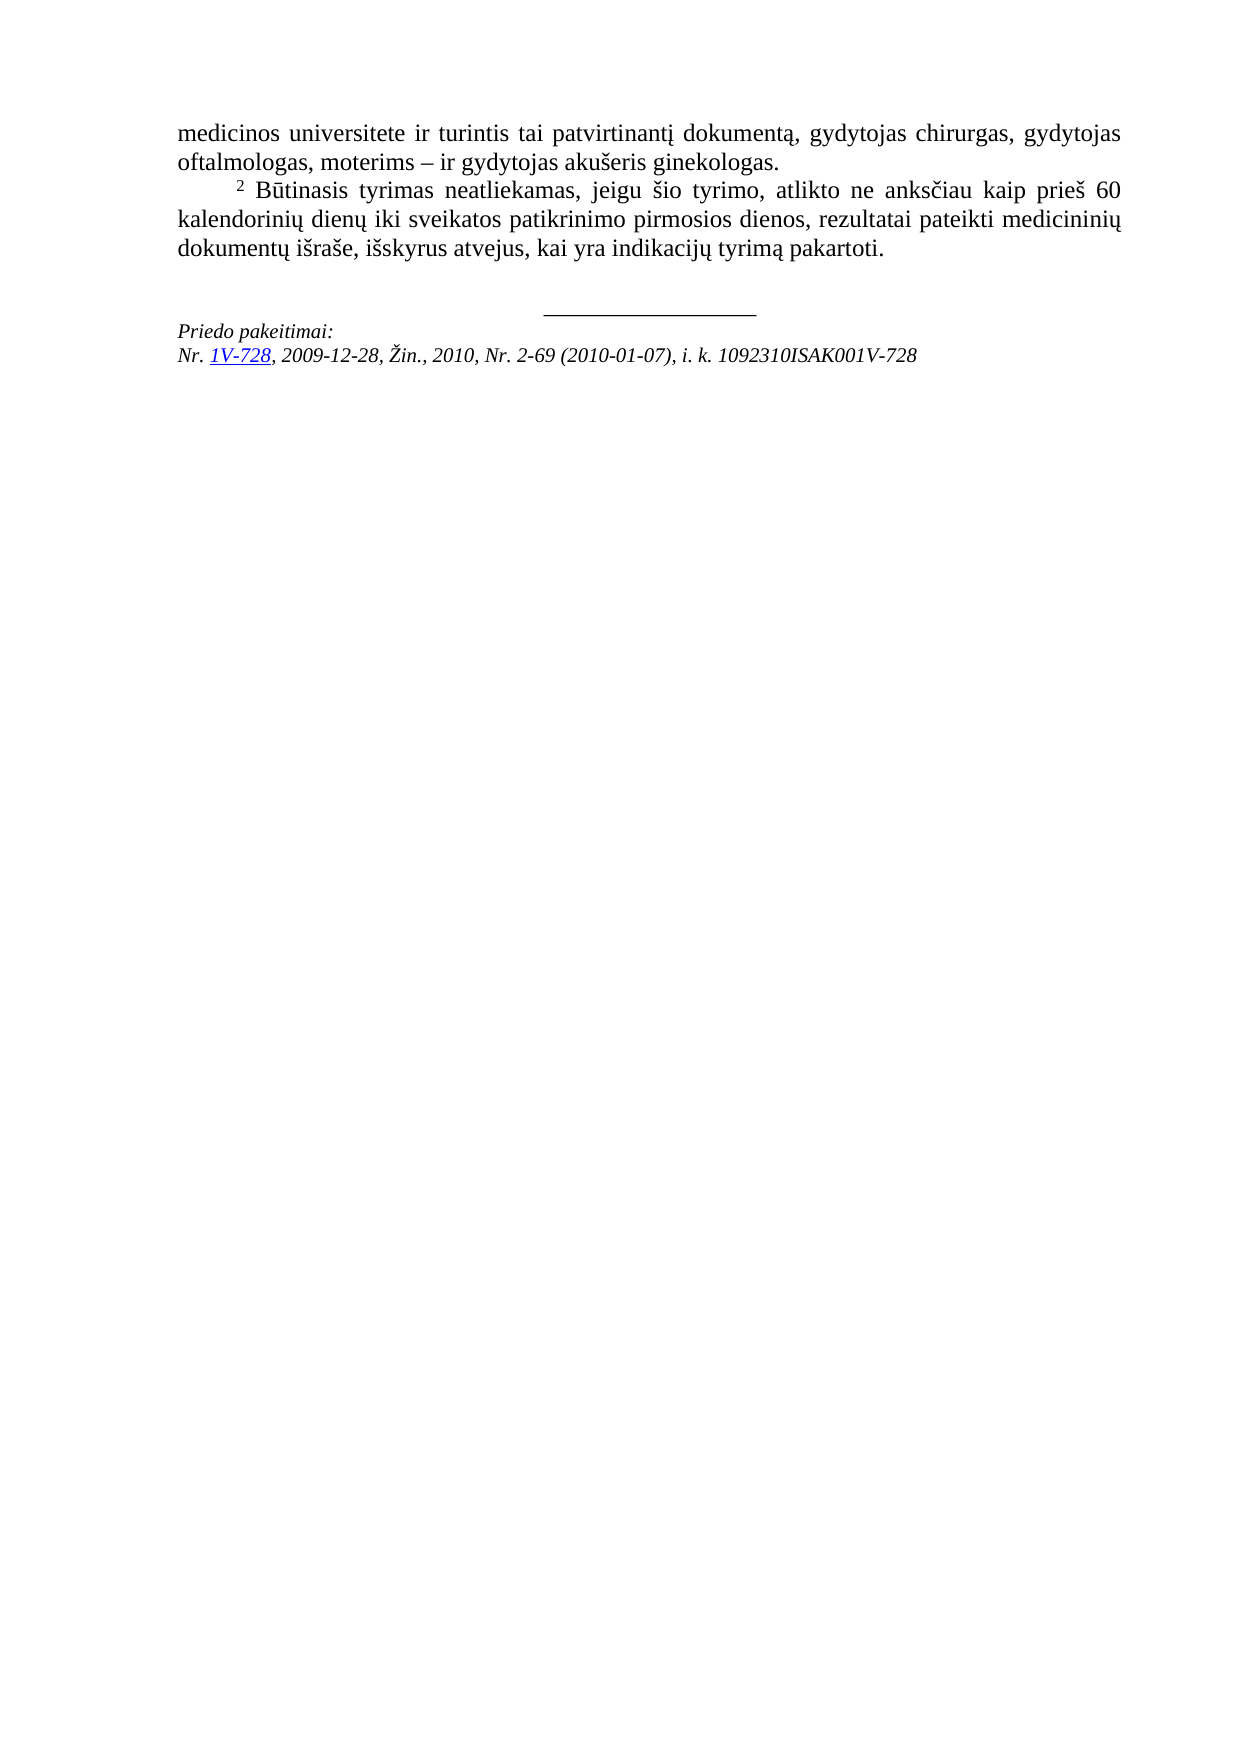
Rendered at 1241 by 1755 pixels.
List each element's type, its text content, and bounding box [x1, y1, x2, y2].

text Priedo pakeitimai: [177, 319, 1122, 343]
text _________________ [177, 291, 1122, 319]
text medicinos universitete ir turintis tai patvirtinantį dokumentą, gydytojas chirurgas, gydytojas oftalmologas, moterims – ir gydytojas akušeris ginekologas. [177, 118, 1122, 176]
text Nr. 1V-728, 2009-12-28, Žin., 2010, Nr. 2-69 (2010-01-07), i. k. 1092310ISAK001V-728 [177, 343, 1122, 367]
text 2 Būtinasis tyrimas neatliekamas, jeigu šio tyrimo, atlikto ne anksčiau kaip prieš 60 kalendorinių dienų iki sveikatos patikrinimo pirmosios dienos, rezultatai pateikti medicininių dokumentų išraše, išskyrus atvejus, kai yra indikacijų tyrimą pakartoti. [177, 176, 1122, 262]
